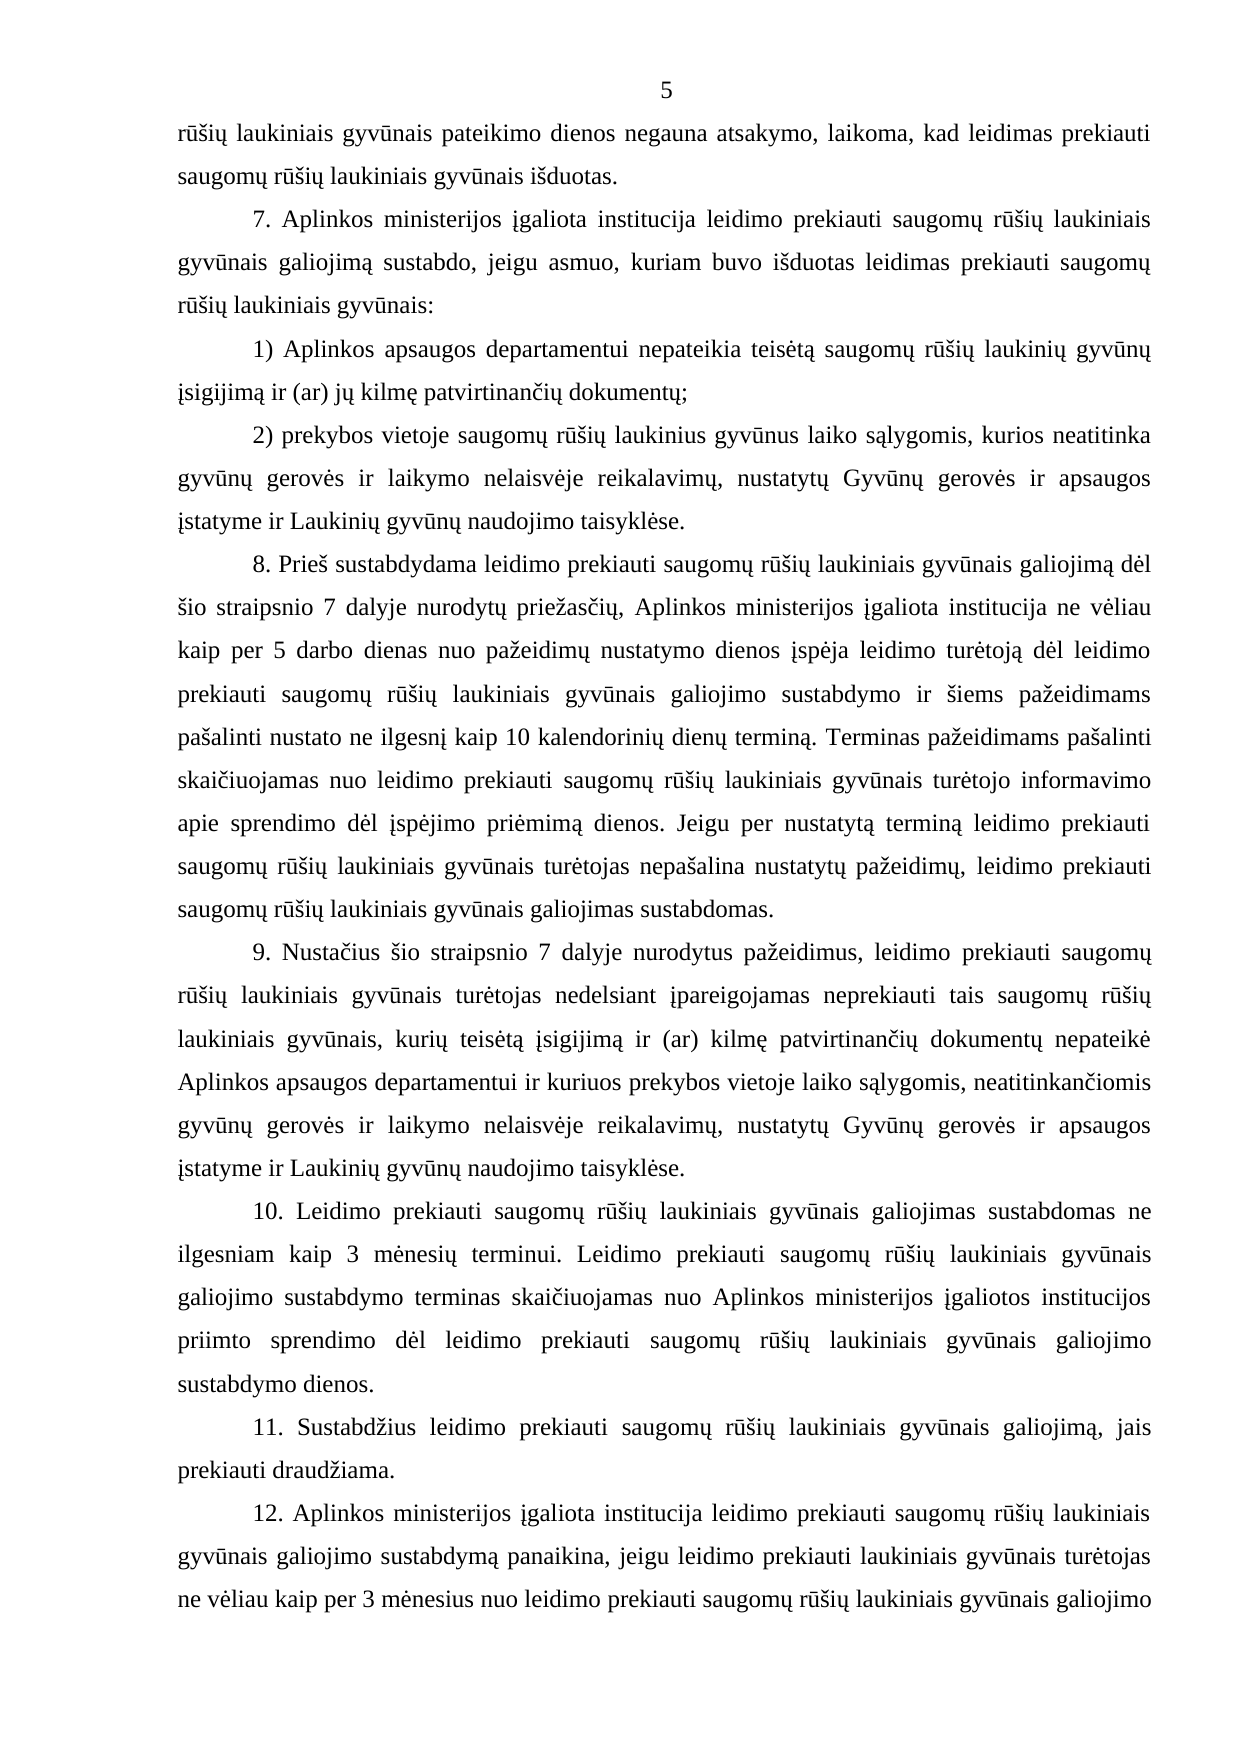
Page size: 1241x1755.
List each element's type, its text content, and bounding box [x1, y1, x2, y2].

text 2) prekybos vietoje saugomų rūšių laukinius gyvūnus laiko sąlygomis, kurios neatitinka gyvūnų gerovės ir laikymo nelaisvėje reikalavimų, nustatytų Gyvūnų gerovės ir apsaugos įstatyme ir Laukinių gyvūnų naudojimo taisyklėse. [177, 420, 1152, 535]
text 12. Aplinkos ministerijos įgaliota institucija leidimo prekiauti saugomų rūšių laukiniais gyvūnais galiojimo sustabdymą panaikina, jeigu leidimo prekiauti laukiniais gyvūnais turėtojas ne vėliau kaip per 3 mėnesius nuo leidimo prekiauti saugomų rūšių laukiniais gyvūnais galiojimo [177, 1498, 1152, 1613]
text 7. Aplinkos ministerijos įgaliota institucija leidimo prekiauti saugomų rūšių laukiniais gyvūnais galiojimą sustabdo, jeigu asmuo, kuriam buvo išduotas leidimas prekiauti saugomų rūšių laukiniais gyvūnais: [177, 204, 1152, 319]
text rūšių laukiniais gyvūnais pateikimo dienos negauna atsakymo, laikoma, kad leidimas prekiauti saugomų rūšių laukiniais gyvūnais išduotas. [177, 118, 1152, 190]
text 10. Leidimo prekiauti saugomų rūšių laukiniais gyvūnais galiojimas sustabdomas ne ilgesniam kaip 3 mėnesių terminui. Leidimo prekiauti saugomų rūšių laukiniais gyvūnais galiojimo sustabdymo terminas skaičiuojamas nuo Aplinkos ministerijos įgaliotos institucijos priimto sprendimo dėl leidimo prekiauti saugomų rūšių laukiniais gyvūnais galiojimo sustabdymo dienos. [177, 1196, 1152, 1397]
text 1) Aplinkos apsaugos departamentui nepateikia teisėtą saugomų rūšių laukinių gyvūnų įsigijimą ir (ar) jų kilmę patvirtinančių dokumentų; [177, 334, 1152, 406]
text 11. Sustabdžius leidimo prekiauti saugomų rūšių laukiniais gyvūnais galiojimą, jais prekiauti draudžiama. [177, 1412, 1152, 1484]
text 9. Nustačius šio straipsnio 7 dalyje nurodytus pažeidimus, leidimo prekiauti saugomų rūšių laukiniais gyvūnais turėtojas nedelsiant įpareigojamas neprekiauti tais saugomų rūšių laukiniais gyvūnais, kurių teisėtą įsigijimą ir (ar) kilmę patvirtinančių dokumentų nepateikė Aplinkos apsaugos departamentui ir kuriuos prekybos vietoje laiko sąlygomis, neatitinkančiomis gyvūnų gerovės ir laikymo nelaisvėje reikalavimų, nustatytų Gyvūnų gerovės ir apsaugos įstatyme ir Laukinių gyvūnų naudojimo taisyklėse. [177, 937, 1152, 1182]
text 8. Prieš sustabdydama leidimo prekiauti saugomų rūšių laukiniais gyvūnais galiojimą dėl šio straipsnio 7 dalyje nurodytų priežasčių, Aplinkos ministerijos įgaliota institucija ne vėliau kaip per 5 darbo dienas nuo pažeidimų nustatymo dienos įspėja leidimo turėtoją dėl leidimo prekiauti saugomų rūšių laukiniais gyvūnais galiojimo sustabdymo ir šiems pažeidimams pašalinti nustato ne ilgesnį kaip 10 kalendorinių dienų terminą. Terminas pažeidimams pašalinti skaičiuojamas nuo leidimo prekiauti saugomų rūšių laukiniais gyvūnais turėtojo informavimo apie sprendimo dėl įspėjimo priėmimą dienos. Jeigu per nustatytą terminą leidimo prekiauti saugomų rūšių laukiniais gyvūnais turėtojas nepašalina nustatytų pažeidimų, leidimo prekiauti saugomų rūšių laukiniais gyvūnais galiojimas sustabdomas. [177, 549, 1152, 923]
